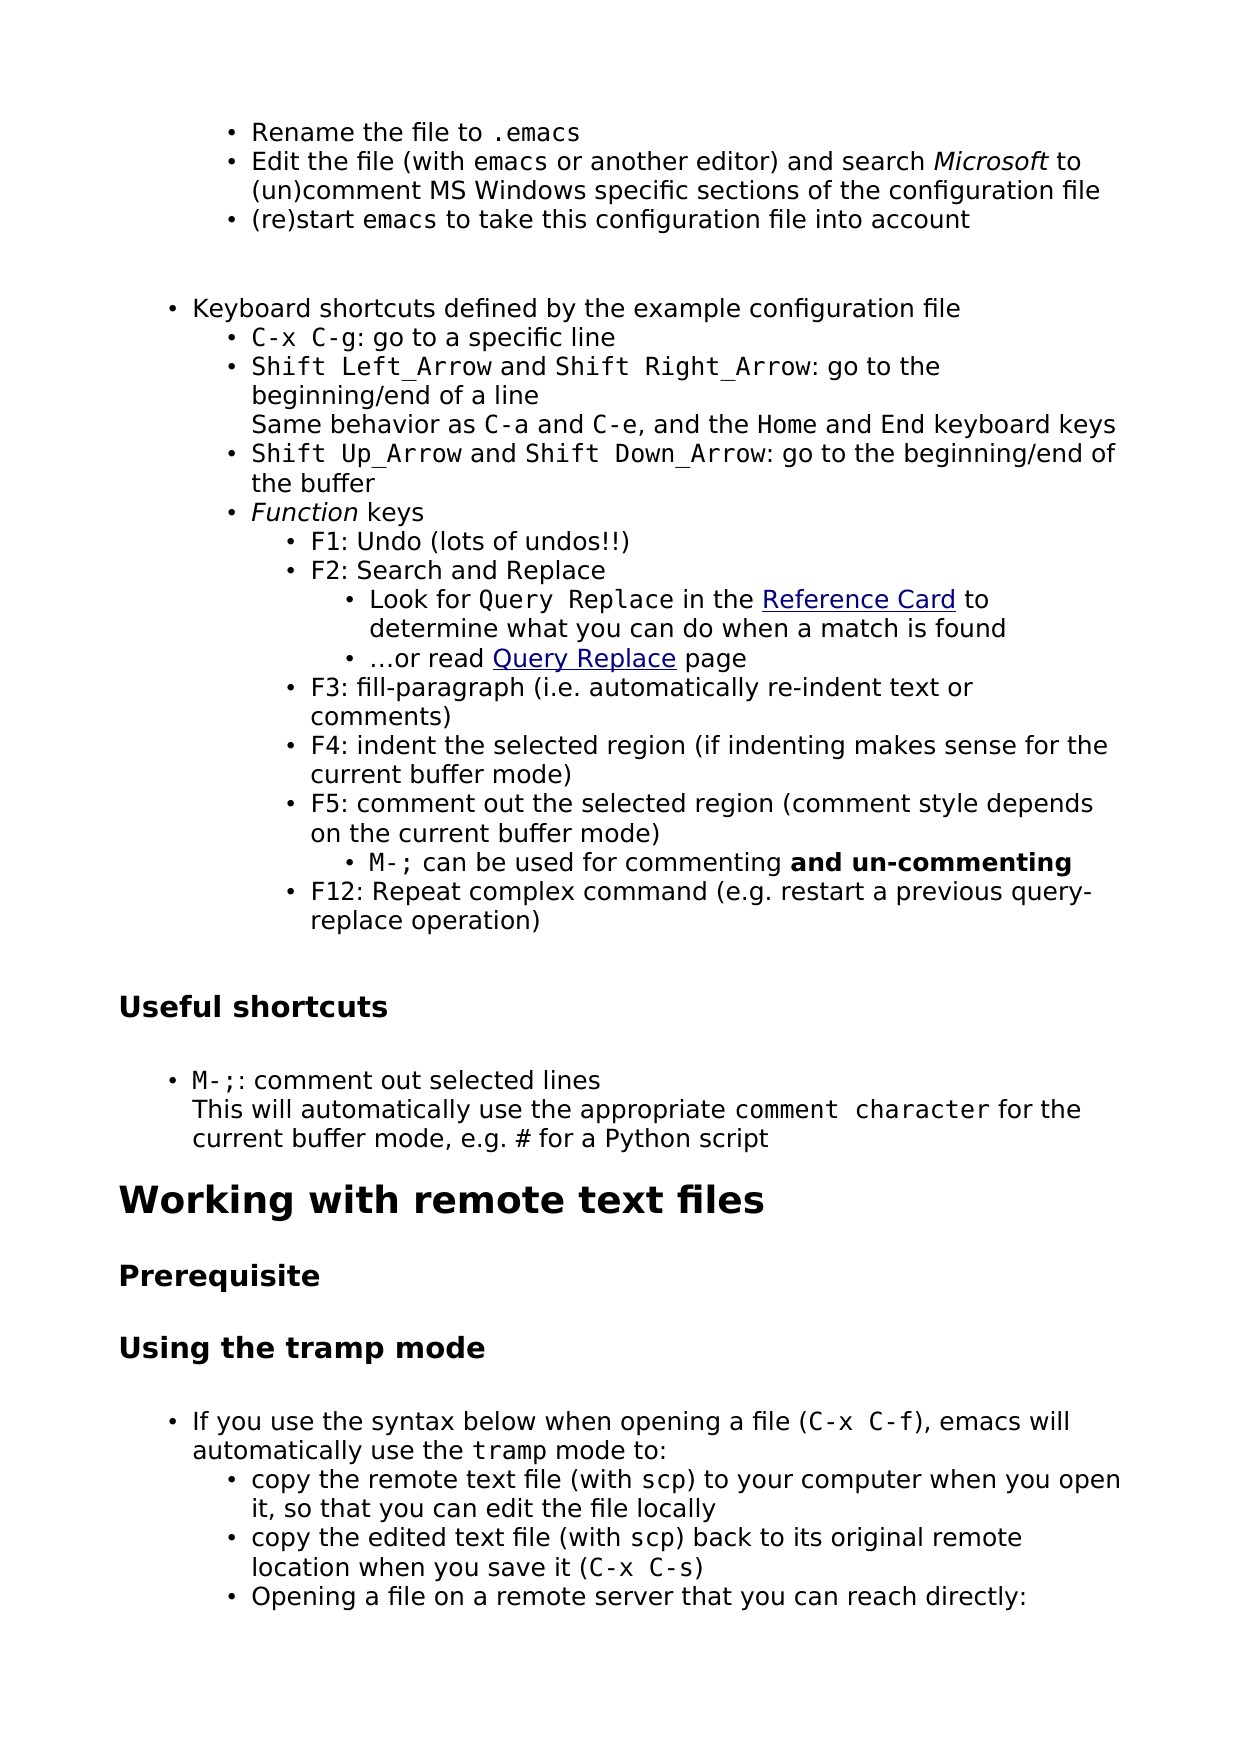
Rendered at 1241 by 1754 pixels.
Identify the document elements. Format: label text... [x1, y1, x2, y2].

list Keyboard shortcuts defined by the example configuration file [177, 294, 1122, 323]
subtitle Prerequisite [118, 1259, 1122, 1293]
list F3: fill-paragraph (i.e. automatically re-indent text or comments) [295, 673, 1122, 731]
list Shift Up_Arrow and Shift Down_Arrow: go to the beginning/end of the buffer [236, 439, 1122, 498]
list copy the edited text file (with scp) back to its original remote location when you save it (C-x C-s) [236, 1523, 1122, 1582]
list F5: comment out the selected region (comment style depends on the current buffer mode) [295, 789, 1122, 848]
list F12: Repeat complex command (e.g. restart a previous query-replace operation) [295, 877, 1122, 935]
list Shift Left_Arrow and Shift Right_Arrow: go to the beginning/end of a line Same behavior as C-a and C-e, and the Home and End keyboard keys [236, 352, 1122, 439]
subtitle Using the tramp mode [118, 1331, 1122, 1365]
list Look for Query Replace in the Reference Card to determine what you can do when a match is found [354, 585, 1122, 644]
list (re)start emacs to take this configuration file into account [236, 206, 1122, 235]
list Function keys [236, 498, 1122, 527]
list If you use the syntax below when opening a file (C-x C-f), emacs will automatically use the tramp mode to: [177, 1407, 1122, 1465]
list C-x C-g: go to a specific line [236, 323, 1122, 352]
subtitle Useful shortcuts [118, 990, 1122, 1024]
list M-; can be used for commenting and un-commenting [354, 848, 1122, 877]
list Edit the file (with emacs or another editor) and search Microsoft to (un)comment MS Windows specific sections of the configuration file [236, 147, 1122, 206]
list …or read Query Replace page [354, 644, 1122, 673]
list F2: Search and Replace [295, 556, 1122, 585]
list M-;: comment out selected lines This will automatically use the appropriate comment character for the current buffer mode, e.g. # for a Python script [177, 1066, 1122, 1153]
list copy the remote text file (with scp) to your computer when you open it, so that you can edit the file locally [236, 1465, 1122, 1523]
list F4: indent the selected region (if indenting makes sense for the current buffer mode) [295, 731, 1122, 789]
list Rename the file to .emacs [236, 118, 1122, 147]
subtitle Working with remote text files [118, 1178, 1122, 1222]
list Opening a file on a remote server that you can reach directly: [236, 1582, 1122, 1611]
list F1: Undo (lots of undos!!) [295, 527, 1122, 556]
